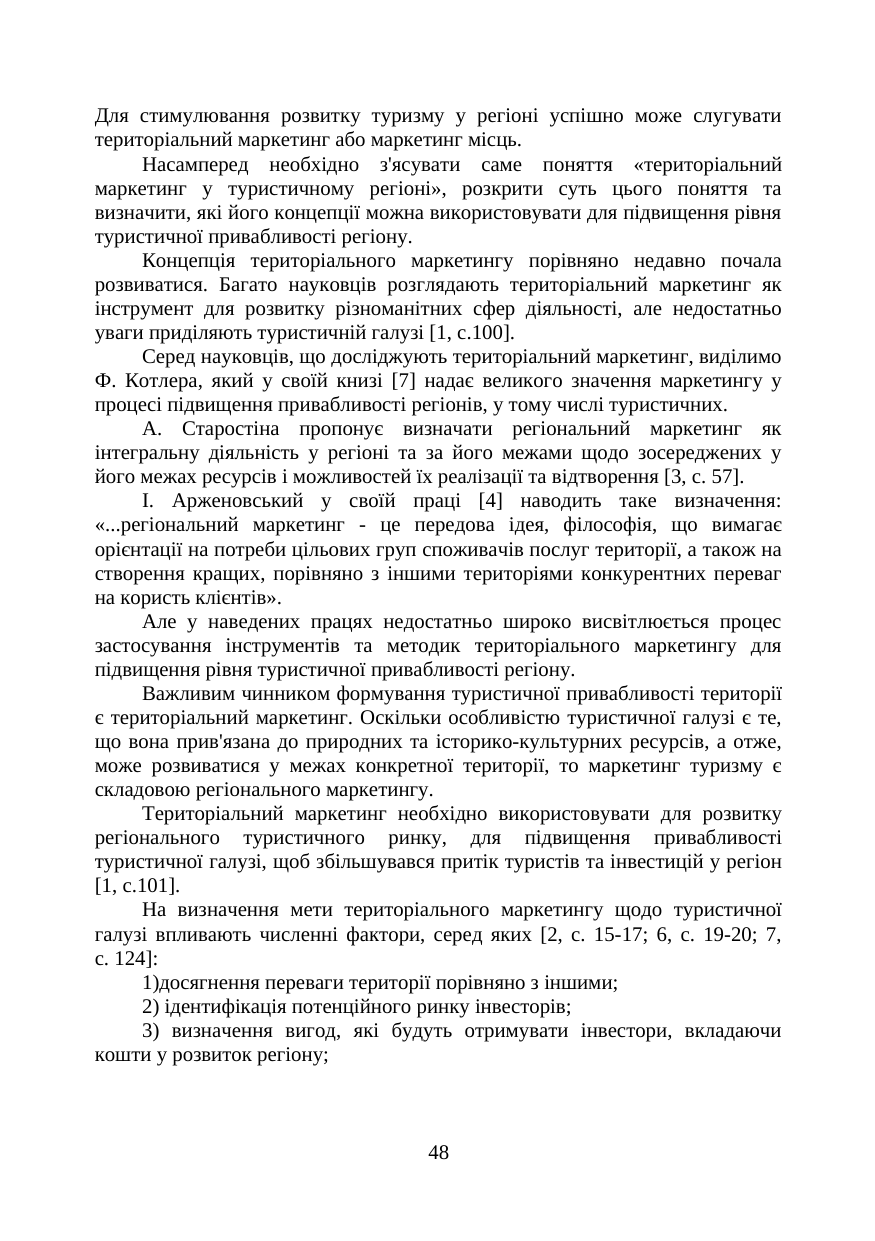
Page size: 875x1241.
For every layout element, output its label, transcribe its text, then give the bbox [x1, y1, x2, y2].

text 2) ідентифікація потенційного ринку інвесторів; [94, 994, 782, 1018]
text На визначення мети територіального маркетингу щодо туристичної галузі впливають численні фактори, серед яких [2, с. 15-17; 6, с. 19-20; 7, с. 124]: [94, 897, 782, 969]
text 1)досягнення переваги території порівняно з іншими; [94, 969, 782, 994]
text Концепція територіального маркетингу порівняно недавно почала розвиватися. Багато науковців розглядають територіальний маркетинг як інструмент для розвитку різноманітних сфер діяльності, але недостатньо уваги приділяють туристичній галузі [1, с.100]. [94, 248, 782, 344]
text Важливим чинником формування туристичної привабливості території є територіальний маркетинг. Оскільки особливістю туристичної галузі є те, що вона прив'язана до природних та історико-культурних ресурсів, а отже, може розвиватися у межах конкретної території, то маркетинг туризму є складовою регіонального маркетингу. [94, 681, 782, 801]
text 3) визначення вигод, які будуть отримувати інвестори, вкладаючи кошти у розвиток регіону; [94, 1018, 782, 1066]
text Але у наведених працях недостатньо широко висвітлюється процес застосування інструментів та методик територіального маркетингу для підвищення рівня туристичної привабливості регіону. [94, 609, 782, 681]
text А. Старостіна пропонує визначати регіональний маркетинг як інтегральну діяльність у регіоні та за його межами щодо зосереджених у його межах ресурсів і можливостей їх реалізації та відтворення [3, с. 57]. [94, 416, 782, 488]
text І. Арженовський у своїй праці [4] наводить таке визначення: «...регіональний маркетинг - це передова ідея, філософія, що вимагає орієнтації на потреби цільових груп споживачів послуг території, а також на створення кращих, порівняно з іншими територіями конкурентних переваг на користь клієнтів». [94, 488, 782, 609]
text Серед науковців, що досліджують територіальний маркетинг, виділимо Ф. Котлера, який у своїй книзі [7] надає великого значення маркетингу у процесі підвищення привабливості регіонів, у тому числі туристичних. [94, 344, 782, 416]
text Насамперед необхідно з'ясувати саме поняття «територіальний маркетинг у туристичному регіоні», розкрити суть цього поняття та визначити, які його концепції можна використовувати для підвищення рівня туристичної привабливості регіону. [94, 151, 782, 248]
text Для стимулювання розвитку туризму у регіоні успішно може слугувати територіальний маркетинг або маркетинг місць. [94, 103, 782, 151]
text Територіальний маркетинг необхідно використовувати для розвитку регіонального туристичного ринку, для підвищення привабливості туристичної галузі, щоб збільшувався притік туристів та інвестицій у регіон [1, с.101]. [94, 801, 782, 897]
